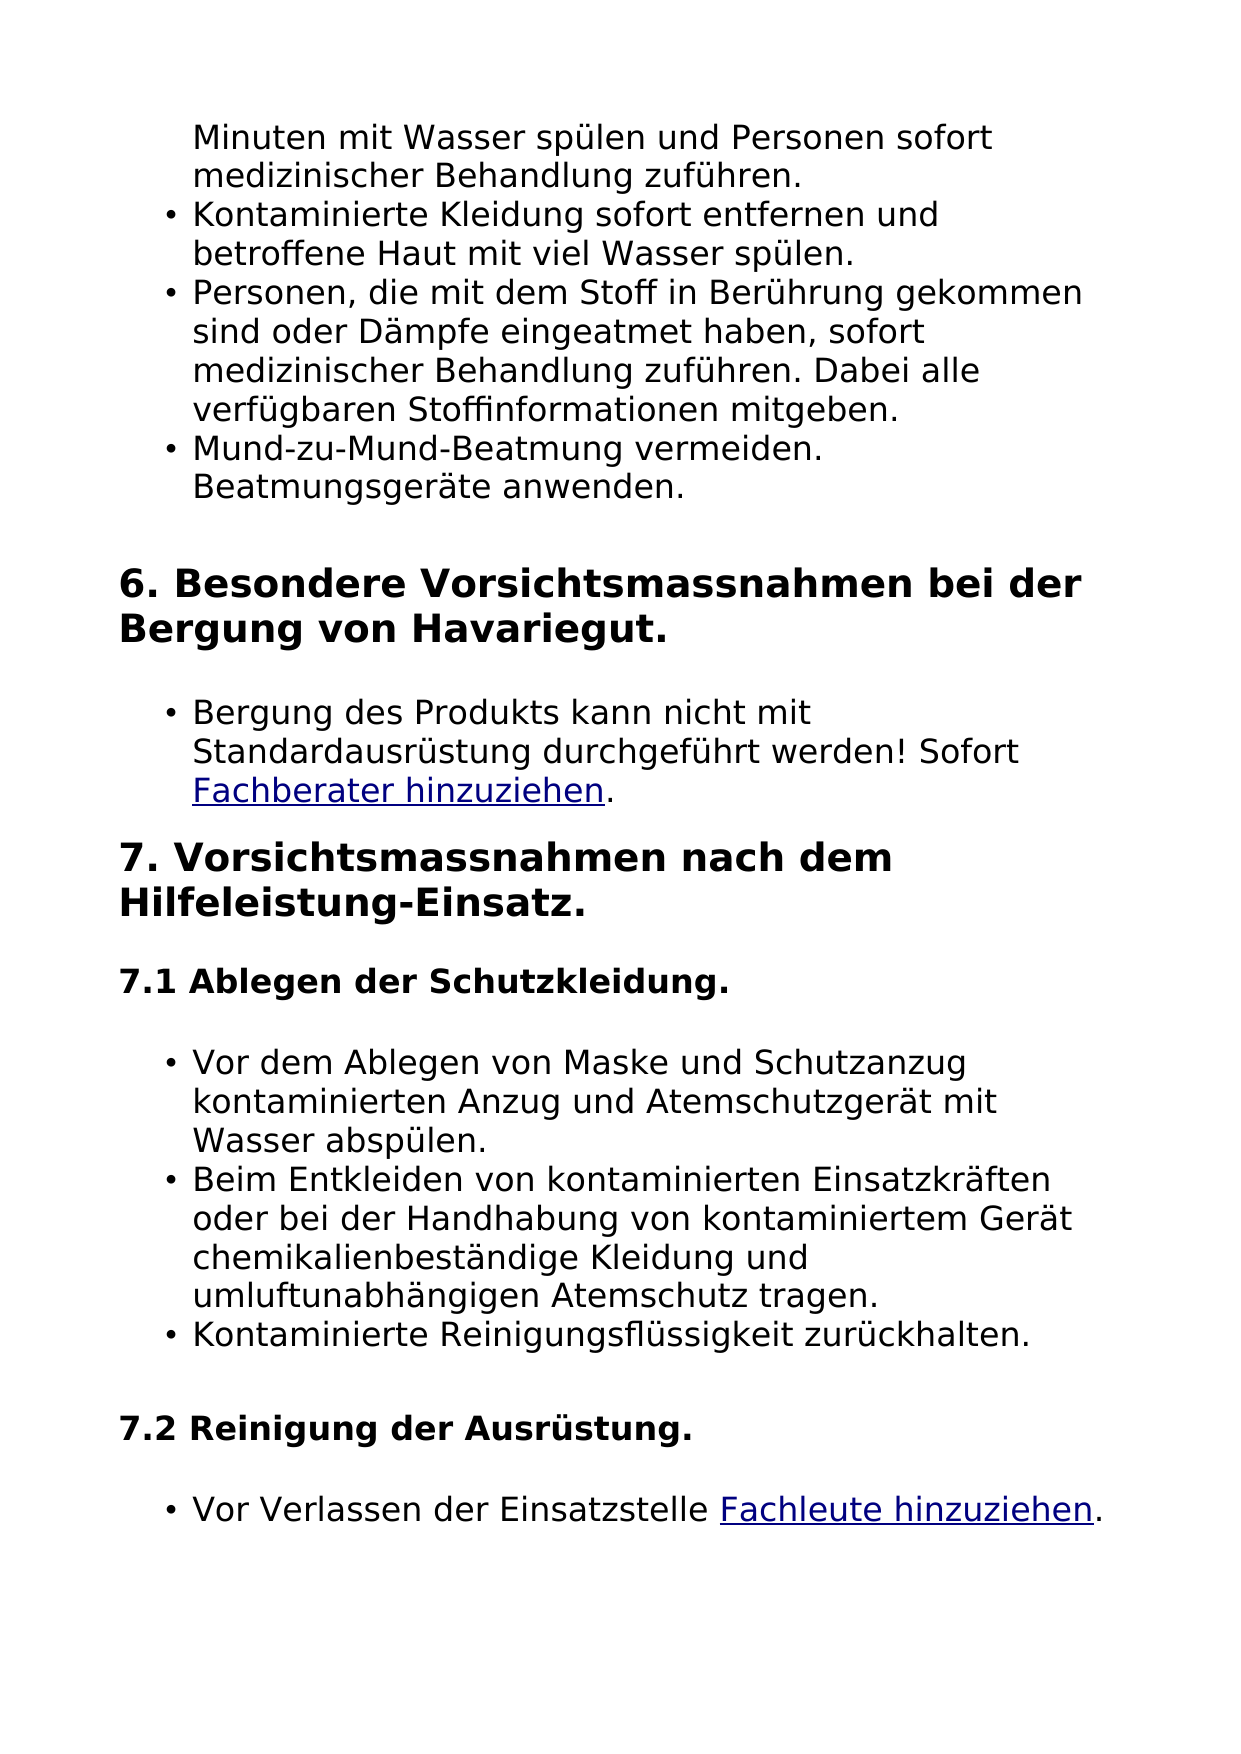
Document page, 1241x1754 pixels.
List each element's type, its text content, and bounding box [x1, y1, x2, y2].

subtitle 7.1 Ablegen der Schutzkleidung. [118, 963, 1122, 1002]
list Beim Entkleiden von kontaminierten Einsatzkräften oder bei der Handhabung von kontaminiertem Gerät chemikalienbeständige Kleidung und umluftunabhängigen Atemschutz tragen. [177, 1160, 1122, 1316]
list Minuten mit Wasser spülen und Personen sofort medizinischer Behandlung zuführen. [177, 118, 1122, 196]
list Vor dem Ablegen von Maske und Schutzanzug kontaminierten Anzug und Atemschutzgerät mit Wasser abspülen. [177, 1044, 1122, 1160]
list Personen, die mit dem Stoff in Berührung gekommen sind oder Dämpfe eingeatmet haben, sofort medizinischer Behandlung zuführen. Dabei alle verfügbaren Stoffinformationen mitgeben. [177, 273, 1122, 429]
subtitle 7. Vorsichtsmassnahmen nach dem Hilfeleistung-Einsatz. [118, 835, 1122, 926]
list Bergung des Produkts kann nicht mit Standardausrüstung durchgeführt werden! Sofort Fachberater hinzuziehen. [177, 693, 1122, 810]
subtitle 7.2 Reinigung der Ausrüstung. [118, 1409, 1122, 1448]
list Vor Verlassen der Einsatzstelle Fachleute hinzuziehen. [177, 1490, 1122, 1529]
subtitle 6. Besondere Vorsichtsmassnahmen bei der Bergung von Havariegut. [118, 561, 1122, 652]
list Kontaminierte Reinigungsflüssigkeit zurückhalten. [177, 1316, 1122, 1355]
list Kontaminierte Kleidung sofort entfernen und betroffene Haut mit viel Wasser spülen. [177, 196, 1122, 273]
list Mund-zu-Mund-Beatmung vermeiden. Beatmungsgeräte anwenden. [177, 429, 1122, 507]
